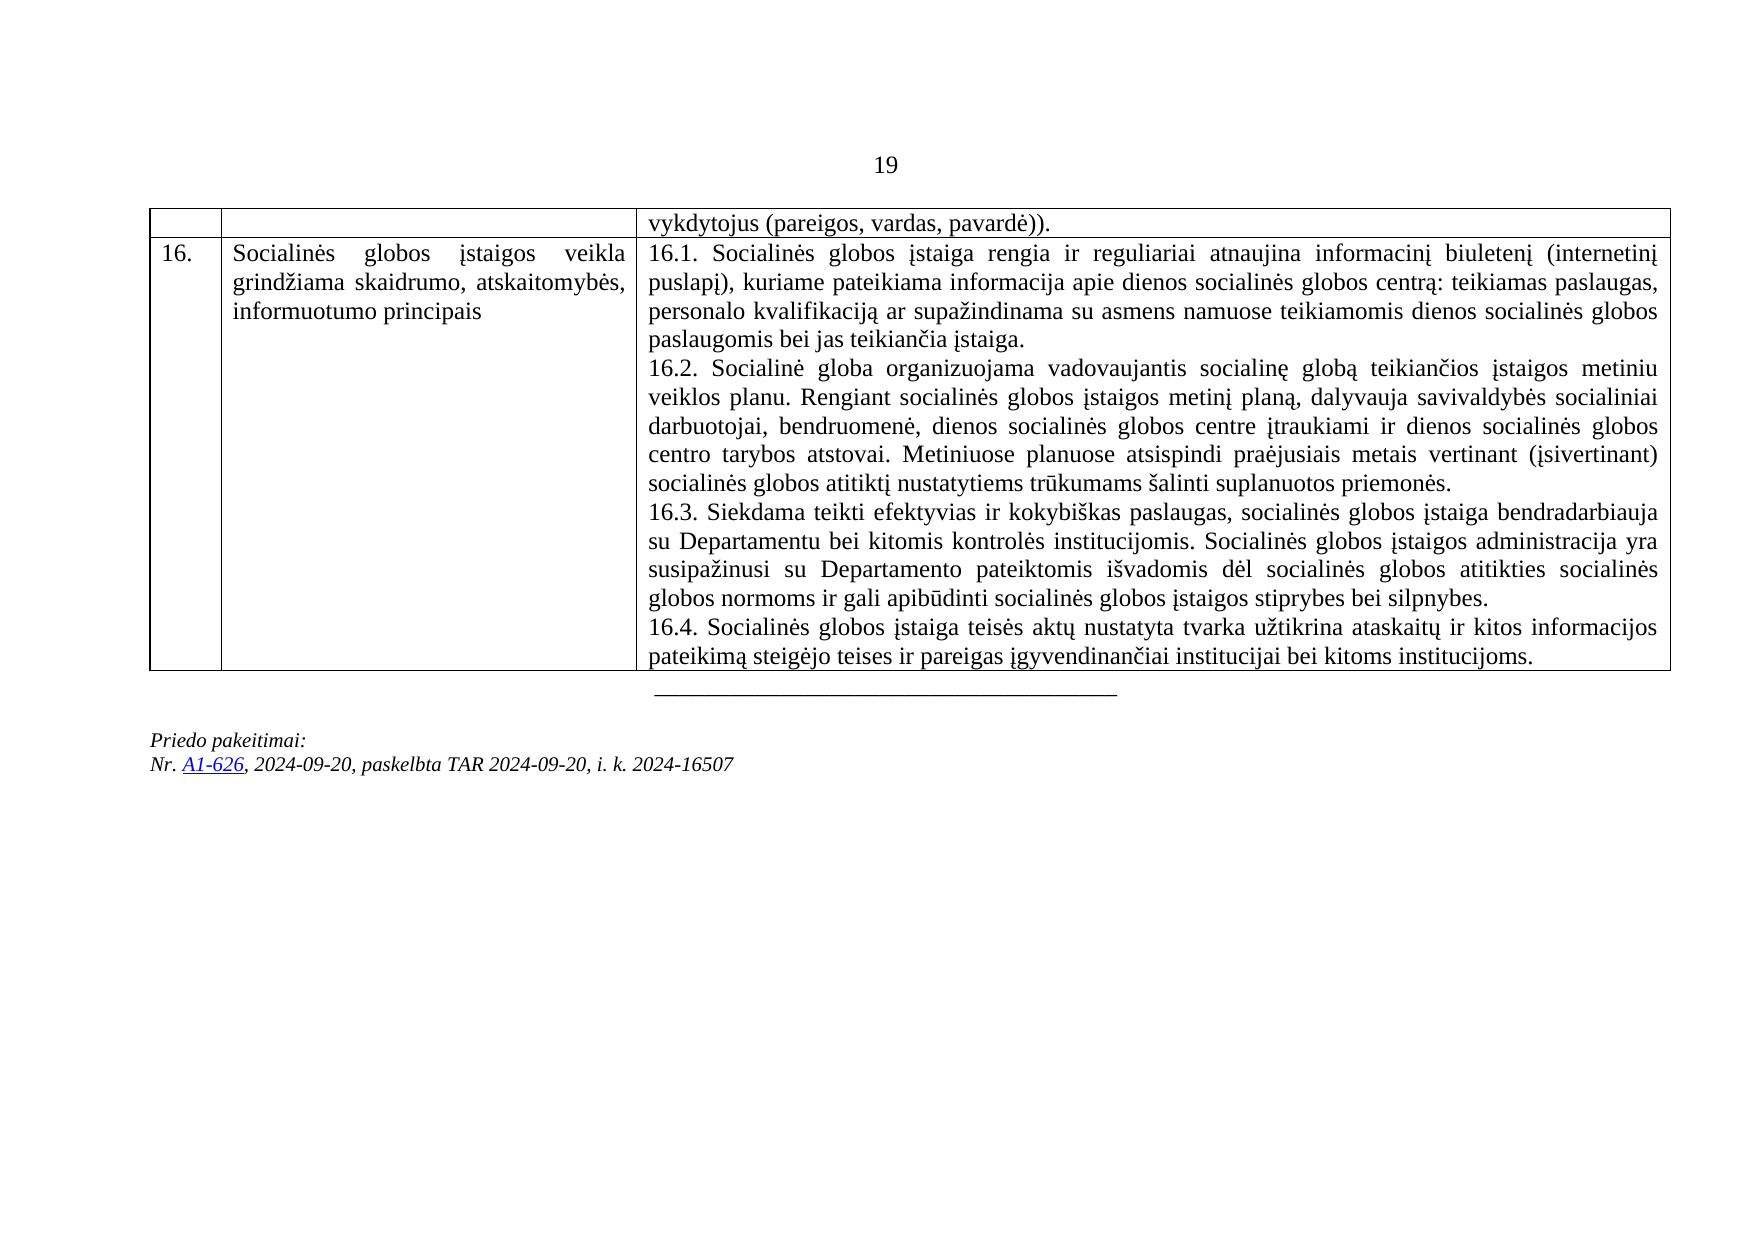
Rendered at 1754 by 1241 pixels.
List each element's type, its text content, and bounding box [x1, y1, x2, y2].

table_cell vykdytojus (pareigos, vardas, pavardė)). [637, 209, 1670, 237]
text Nr. A1-626, 2024-09-20, paskelbta TAR 2024-09-20, i. k. 2024-16507 [150, 752, 1621, 776]
table_cell 16.1. Socialinės globos įstaiga rengia ir reguliariai atnaujina informacinį biuletenį (internetinį puslapį), kuriame pateikiama informacija apie dienos socialinės globos centrą: teikiamas paslaugas, personalo kvalifikaciją ar supažindinama su asmens namuose teikiamomis dienos socialinės globos paslaugomis bei jas teikiančia įstaiga. 16.2. Socialinė globa organizuojama vadovaujantis socialinę globą teikiančios įstaigos metiniu veiklos planu. Rengiant socialinės globos įstaigos metinį planą, dalyvauja savivaldybės socialiniai darbuotojai, bendruomenė, dienos socialinės globos centre įtraukiami ir dienos socialinės globos centro tarybos atstovai. Metiniuose planuose atsispindi praėjusiais metais vertinant (įsivertinant) socialinės globos atitiktį nustatytiems trūkumams šalinti suplanuotos priemonės. 16.3. Siekdama teikti efektyvias ir kokybiškas paslaugas, socialinės globos įstaiga bendradarbiauja su Departamentu bei kitomis kontrolės institucijomis. Socialinės globos įstaigos administracija yra susipažinusi su Departamento pateiktomis išvadomis dėl socialinės globos atitikties socialinės globos normoms ir gali apibūdinti socialinės globos įstaigos stiprybes bei silpnybes. 16.4. Socialinės globos įstaiga teisės aktų nustatyta tvarka užtikrina ataskaitų ir kitos informacijos pateikimą steigėjo teises ir pareigas įgyvendinančiai institucijai bei kitoms institucijoms. [637, 238, 1670, 669]
table_cell [151, 209, 221, 237]
text _____________________________________ [150, 671, 1621, 699]
table_cell [222, 209, 636, 237]
text Priedo pakeitimai: [150, 728, 1621, 752]
table_cell Socialinės globos įstaigos veikla grindžiama skaidrumo, atskaitomybės, informuotumo principais [222, 238, 636, 669]
table_cell 16. [151, 238, 221, 669]
